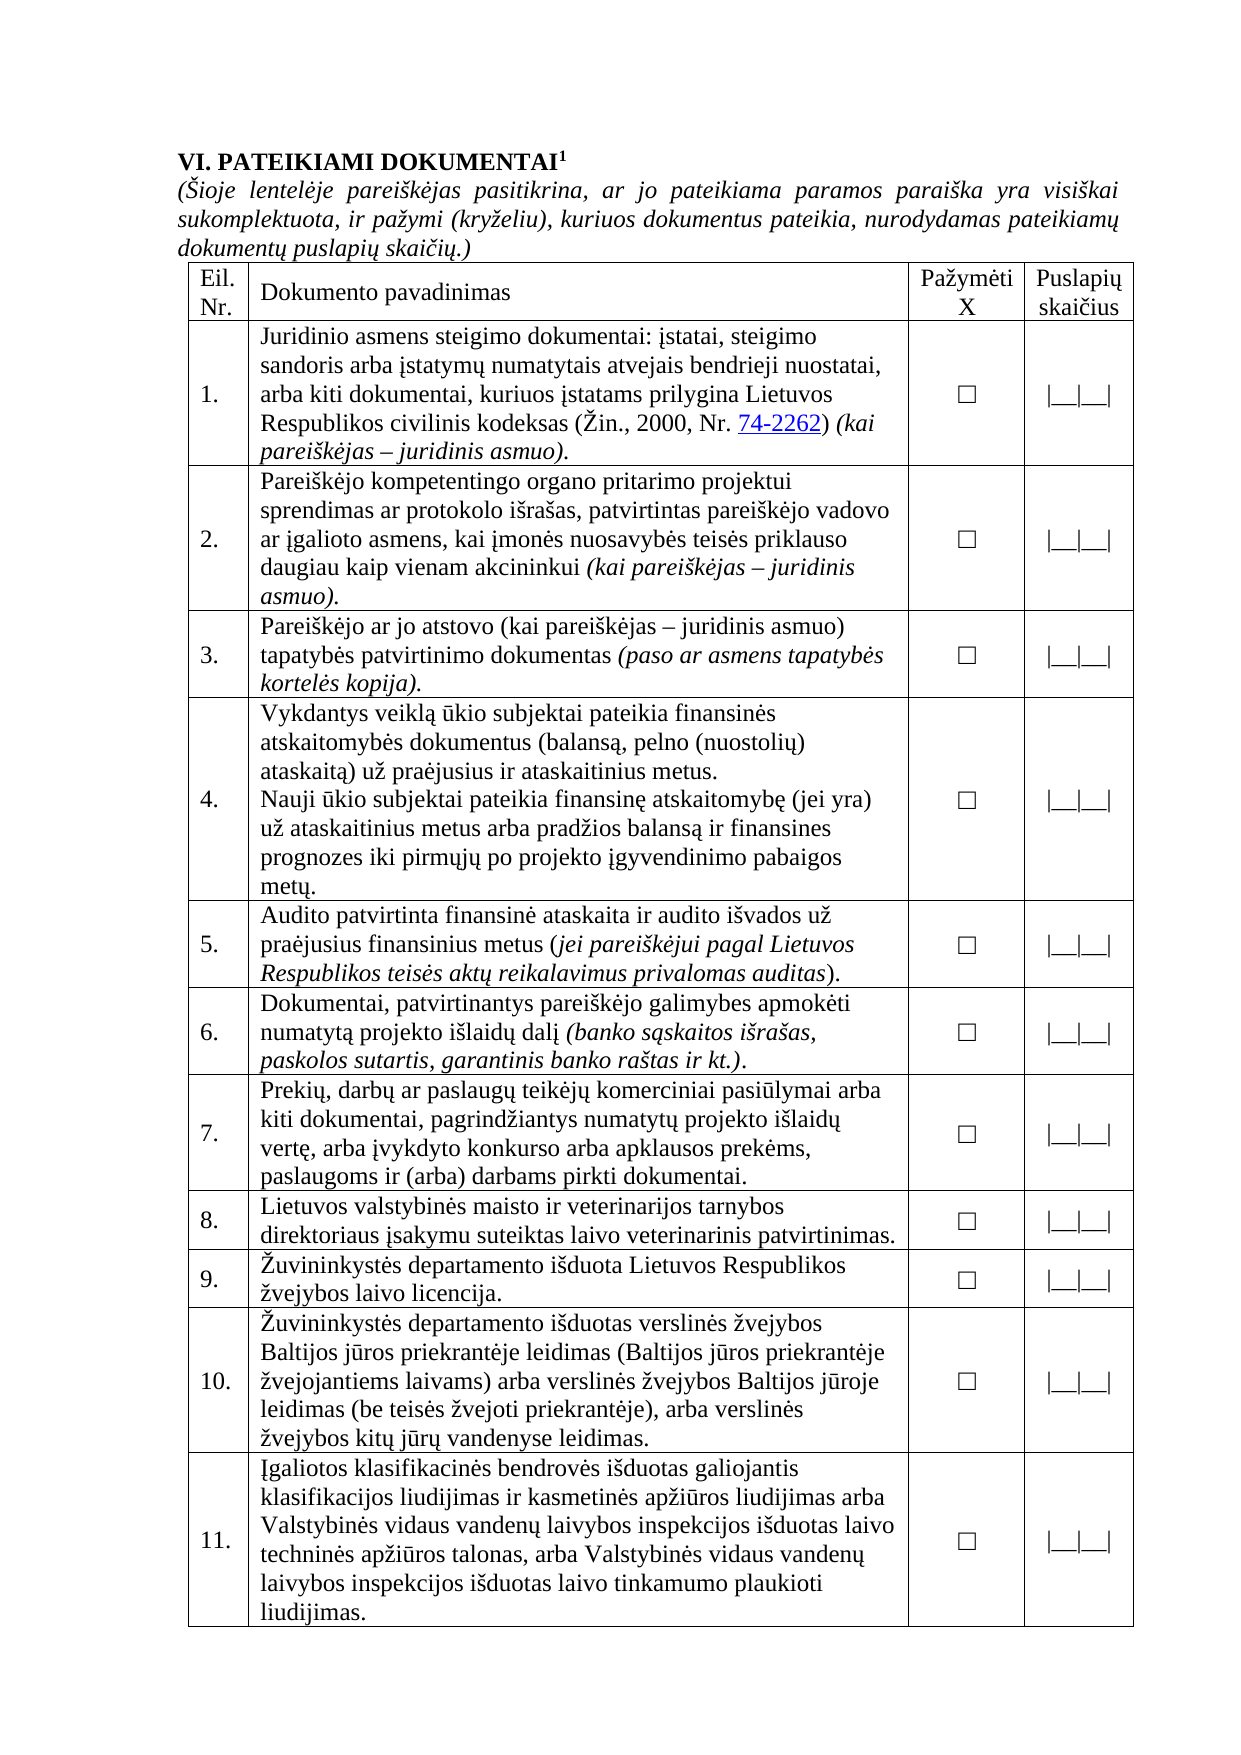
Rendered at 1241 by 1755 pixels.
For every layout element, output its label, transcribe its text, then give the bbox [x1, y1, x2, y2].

table_cell Lietuvos valstybinės maisto ir veterinarijos tarnybos direktoriaus įsakymu suteiktas laivo veterinarinis patvirtinimas. [249, 1191, 908, 1249]
table_cell Dokumentai, patvirtinantys pareiškėjo galimybes apmokėti numatytą projekto išlaidų dalį (banko sąskaitos išrašas, paskolos sutartis, garantinis banko raštas ir kt.). [249, 988, 908, 1074]
table_cell |__|__| [1025, 1453, 1133, 1626]
table_cell 2. [189, 466, 248, 610]
table_cell 11. [189, 1453, 248, 1626]
table_cell 8. [189, 1191, 248, 1249]
table_cell |__|__| [1025, 466, 1133, 610]
table_cell □ [909, 1453, 1024, 1626]
table_header Puslapių skaičius [1025, 263, 1133, 320]
table_cell 1. [189, 321, 248, 465]
table_cell 5. [189, 901, 248, 987]
table_cell Įgaliotos klasifikacinės bendrovės išduotas galiojantis klasifikacijos liudijimas ir kasmetinės apžiūros liudijimas arba Valstybinės vidaus vandenų laivybos inspekcijos išduotas laivo techninės apžiūros talonas, arba Valstybinės vidaus vandenų laivybos inspekcijos išduotas laivo tinkamumo plaukioti liudijimas. [249, 1453, 908, 1626]
table_cell |__|__| [1025, 901, 1133, 987]
table_cell |__|__| [1025, 1075, 1133, 1190]
table_cell |__|__| [1025, 1191, 1133, 1249]
table_cell □ [909, 611, 1024, 697]
table_cell □ [909, 466, 1024, 610]
table_header Eil. Nr. [189, 263, 248, 320]
table_cell 3. [189, 611, 248, 697]
table_cell □ [909, 1250, 1024, 1307]
table_cell □ [909, 698, 1024, 899]
table_cell Žuvininkystės departamento išduota Lietuvos Respublikos žvejybos laivo licencija. [249, 1250, 908, 1307]
text VI. PATEIKIAMi DOKUMENTAI1 [177, 147, 1122, 176]
table_cell |__|__| [1025, 1308, 1133, 1452]
table_cell □ [909, 1191, 1024, 1249]
table_cell |__|__| [1025, 698, 1133, 899]
table_cell 7. [189, 1075, 248, 1190]
table_cell Pareiškėjo ar jo atstovo (kai pareiškėjas – juridinis asmuo) tapatybės patvirtinimo dokumentas (paso ar asmens tapatybės kortelės kopija). [249, 611, 908, 697]
table_cell □ [909, 321, 1024, 465]
table_cell 4. [189, 698, 248, 899]
table_header Dokumento pavadinimas [249, 263, 908, 320]
table_cell Pareiškėjo kompetentingo organo pritarimo projektui sprendimas ar protokolo išrašas, patvirtintas pareiškėjo vadovo ar įgalioto asmens, kai įmonės nuosavybės teisės priklauso daugiau kaip vienam akcininkui (kai pareiškėjas – juridinis asmuo). [249, 466, 908, 610]
table_cell Žuvininkystės departamento išduotas verslinės žvejybos Baltijos jūros priekrantėje leidimas (Baltijos jūros priekrantėje žvejojantiems laivams) arba verslinės žvejybos Baltijos jūroje leidimas (be teisės žvejoti priekrantėje), arba verslinės žvejybos kitų jūrų vandenyse leidimas. [249, 1308, 908, 1452]
table_header Pažymėti X [909, 263, 1024, 320]
table_cell Prekių, darbų ar paslaugų teikėjų komerciniai pasiūlymai arba kiti dokumentai, pagrindžiantys numatytų projekto išlaidų vertę, arba įvykdyto konkurso arba apklausos prekėms, paslaugoms ir (arba) darbams pirkti dokumentai. [249, 1075, 908, 1190]
table_cell 9. [189, 1250, 248, 1307]
table_cell □ [909, 1075, 1024, 1190]
table_cell |__|__| [1025, 321, 1133, 465]
table_cell □ [909, 901, 1024, 987]
table_cell □ [909, 988, 1024, 1074]
table_cell 10. [189, 1308, 248, 1452]
text (Šioje lentelėje pareiškėjas pasitikrina, ar jo pateikiama paramos paraiška yra visiškai sukomplektuota, ir pažymi (kryželiu), kuriuos dokumentus pateikia, nurodydamas pateikiamų dokumentų puslapių skaičių.) [177, 176, 1122, 262]
table_cell |__|__| [1025, 988, 1133, 1074]
table_cell Juridinio asmens steigimo dokumentai: įstatai, steigimo sandoris arba įstatymų numatytais atvejais bendrieji nuostatai, arba kiti dokumentai, kuriuos įstatams prilygina Lietuvos Respublikos civilinis kodeksas (Žin., 2000, Nr. 74-2262) (kai pareiškėjas – juridinis asmuo). [249, 321, 908, 465]
table_cell 6. [189, 988, 248, 1074]
table_cell Audito patvirtinta finansinė ataskaita ir audito išvados už praėjusius finansinius metus (jei pareiškėjui pagal Lietuvos Respublikos teisės aktų reikalavimus privalomas auditas). [249, 901, 908, 987]
table_cell |__|__| [1025, 1250, 1133, 1307]
table_cell □ [909, 1308, 1024, 1452]
table_cell |__|__| [1025, 611, 1133, 697]
table_cell Vykdantys veiklą ūkio subjektai pateikia finansinės atskaitomybės dokumentus (balansą, pelno (nuostolių) ataskaitą) už praėjusius ir ataskaitinius metus. Nauji ūkio subjektai pateikia finansinę atskaitomybę (jei yra) už ataskaitinius metus arba pradžios balansą ir finansines prognozes iki pirmųjų po projekto įgyvendinimo pabaigos metų. [249, 698, 908, 899]
